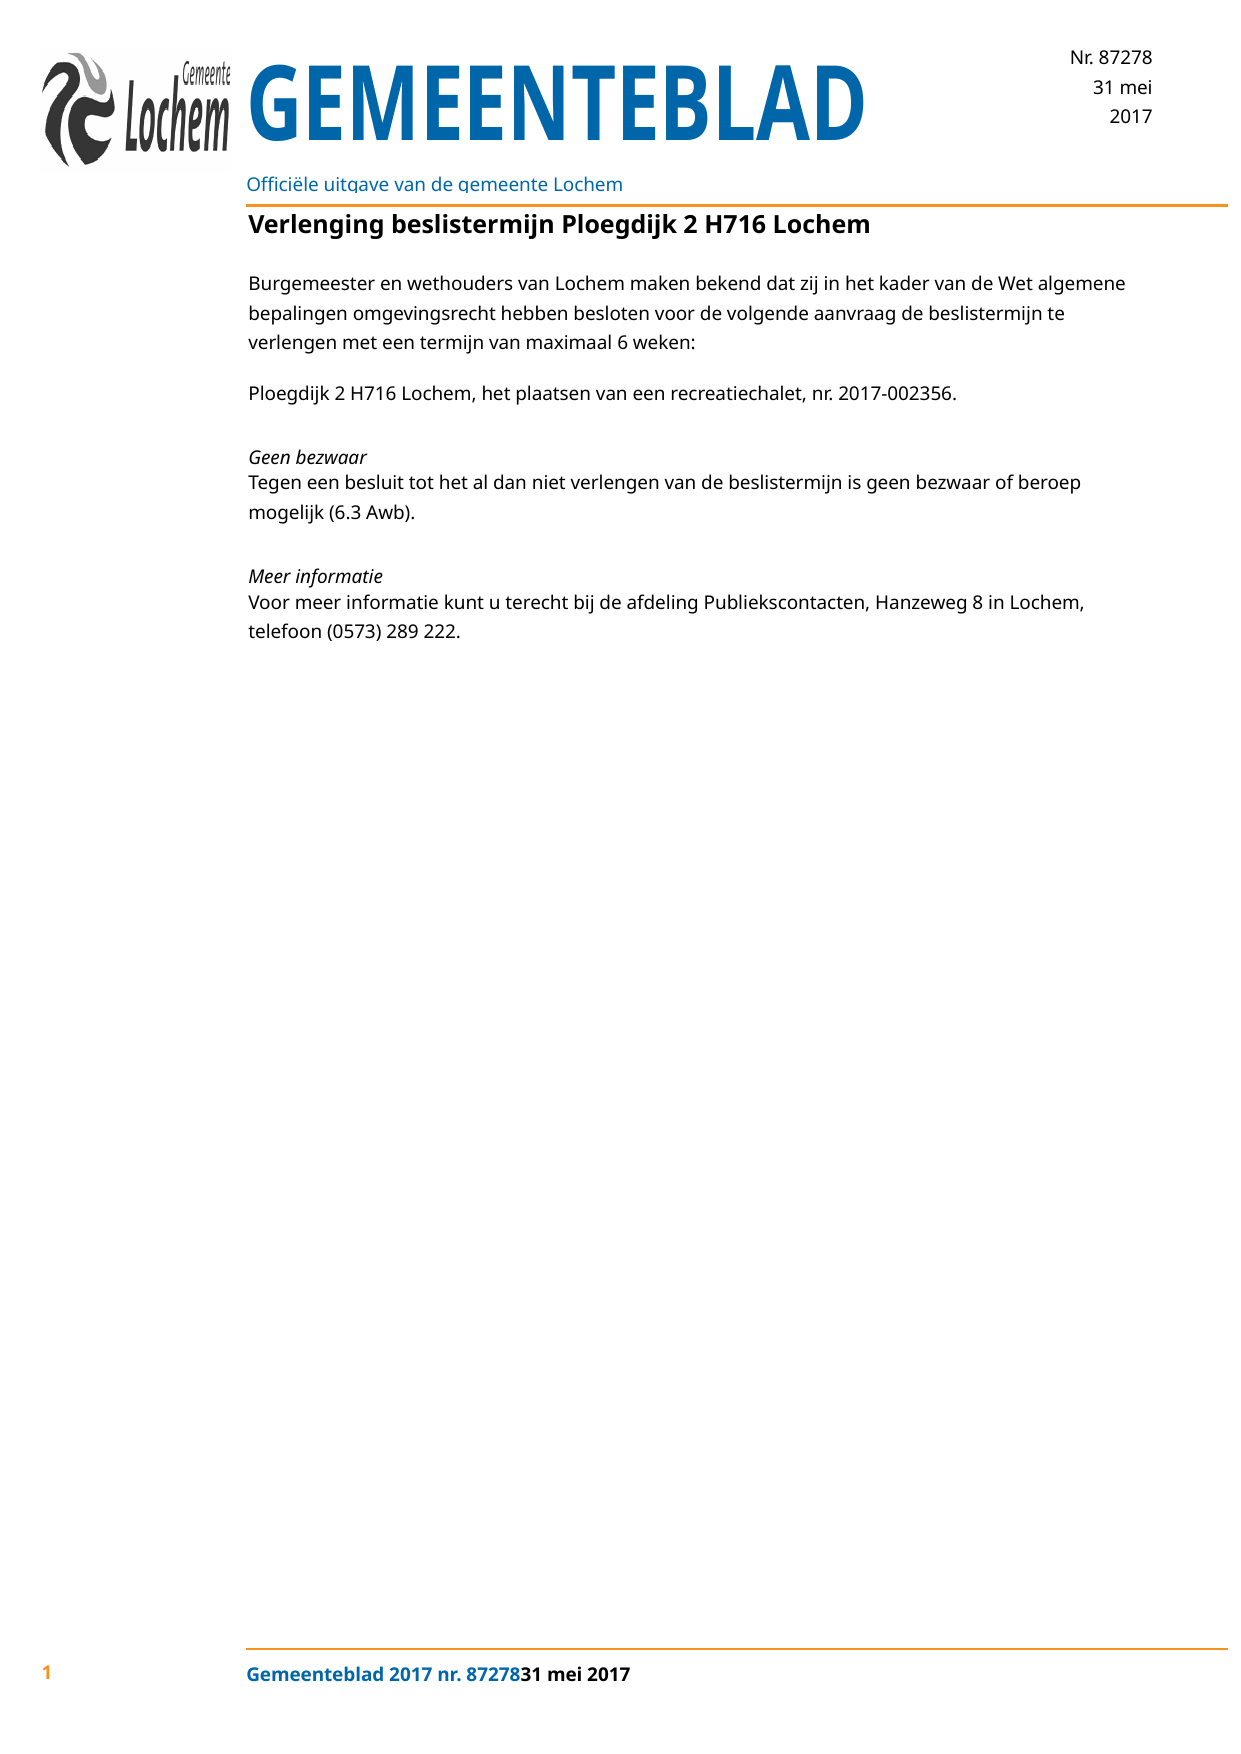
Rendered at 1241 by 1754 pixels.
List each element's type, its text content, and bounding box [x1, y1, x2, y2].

text Ploegdijk 2 H716 Lochem, het plaatsen van een recreatiechalet, nr. 2017-002356. [248, 380, 1152, 406]
text Geen bezwaar [248, 444, 1152, 469]
text Burgemeester en wethouders van Lochem maken bekend dat zij in het kader van de Wet algemene bepalingen omgevingsrecht hebben besloten voor de volgende aanvraag de beslistermijn te verlengen met een termijn van maximaal 6 weken: [248, 270, 1152, 355]
text Verlenging beslistermijn Ploegdijk 2 H716 Lochem [248, 207, 1152, 241]
picture [41, 47, 231, 172]
text Tegen een besluit tot het al dan niet verlengen van de beslistermijn is geen bezwaar of beroep mogelijk (6.3 Awb). [248, 469, 1152, 525]
text Voor meer informatie kunt u terecht bij de afdeling Publiekscontacten, Hanzeweg 8 in Lochem, telefoon (0573) 289 222. [248, 589, 1152, 644]
text Meer informatie [248, 563, 1152, 589]
